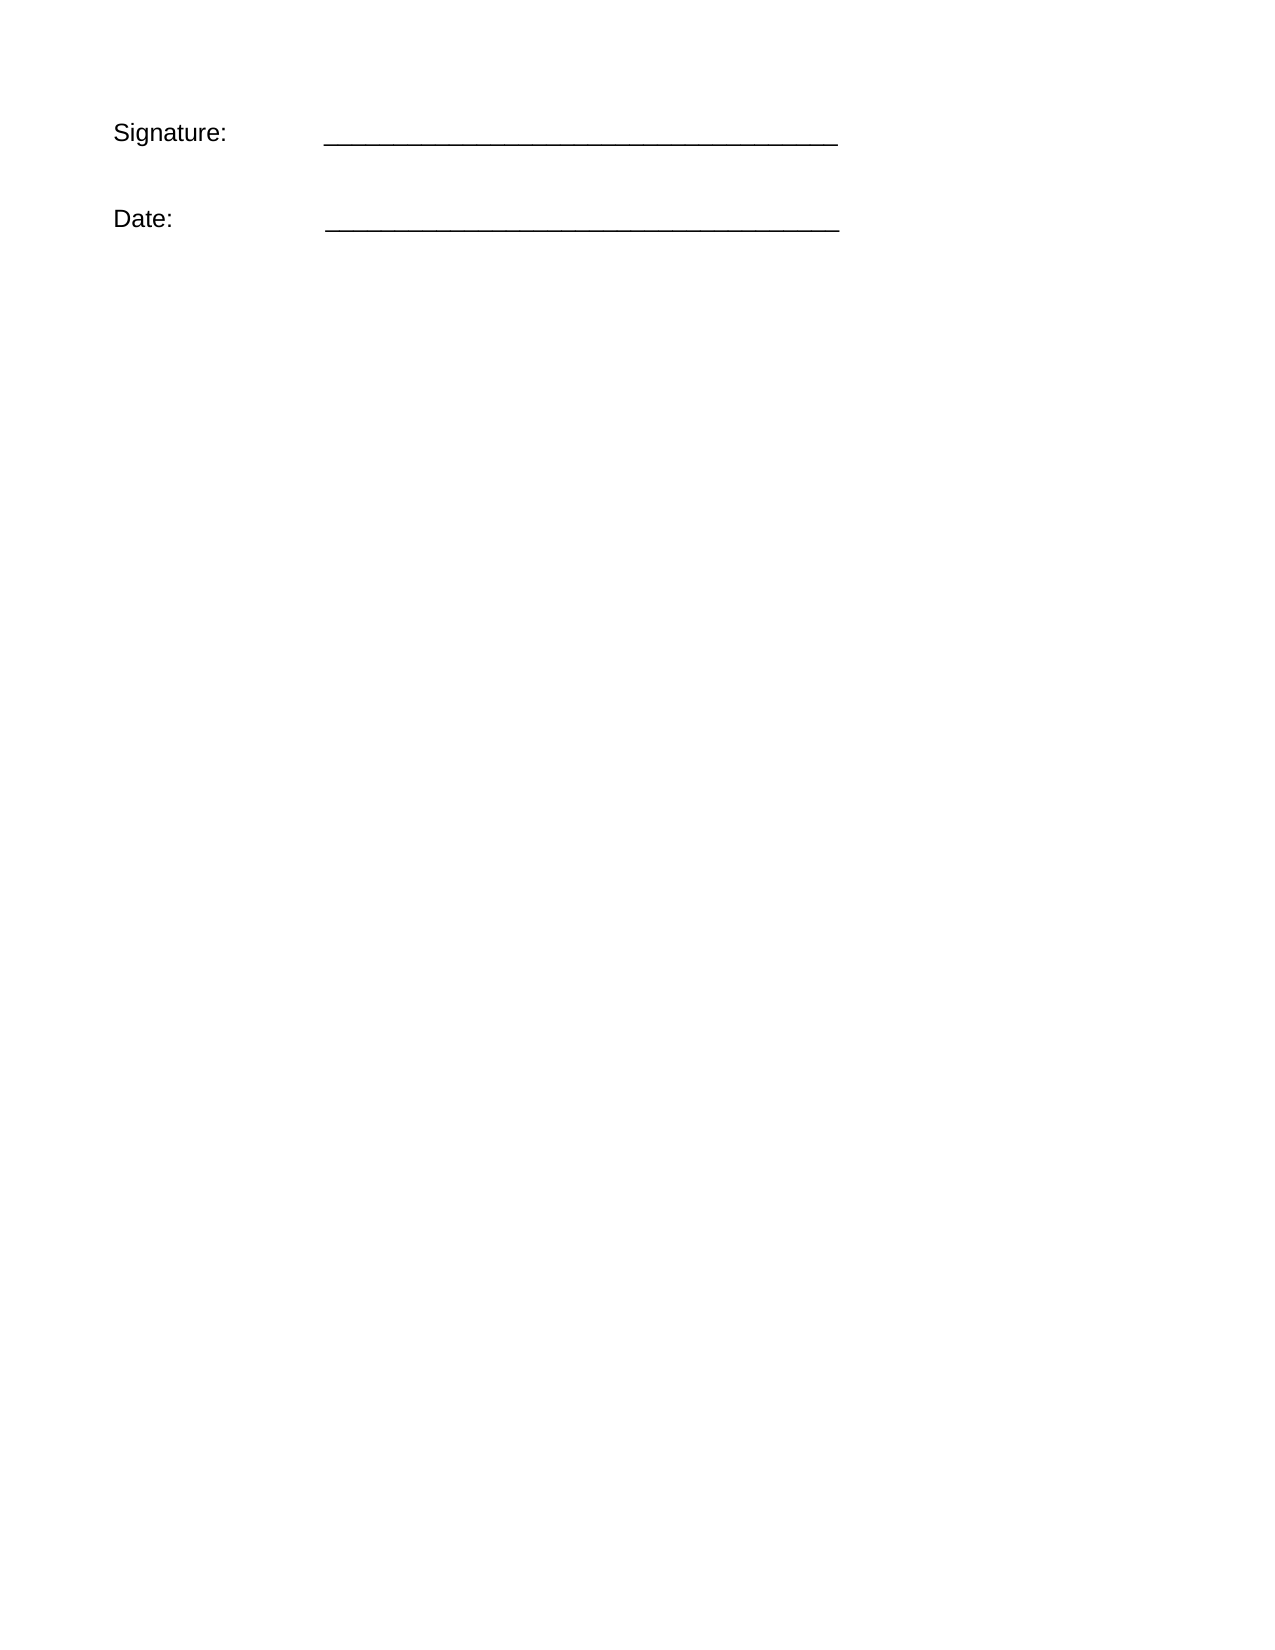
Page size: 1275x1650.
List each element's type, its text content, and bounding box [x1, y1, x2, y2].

text Signature: _____________________________________ [99, 118, 1157, 147]
text Date: _____________________________________ [99, 204, 1157, 233]
